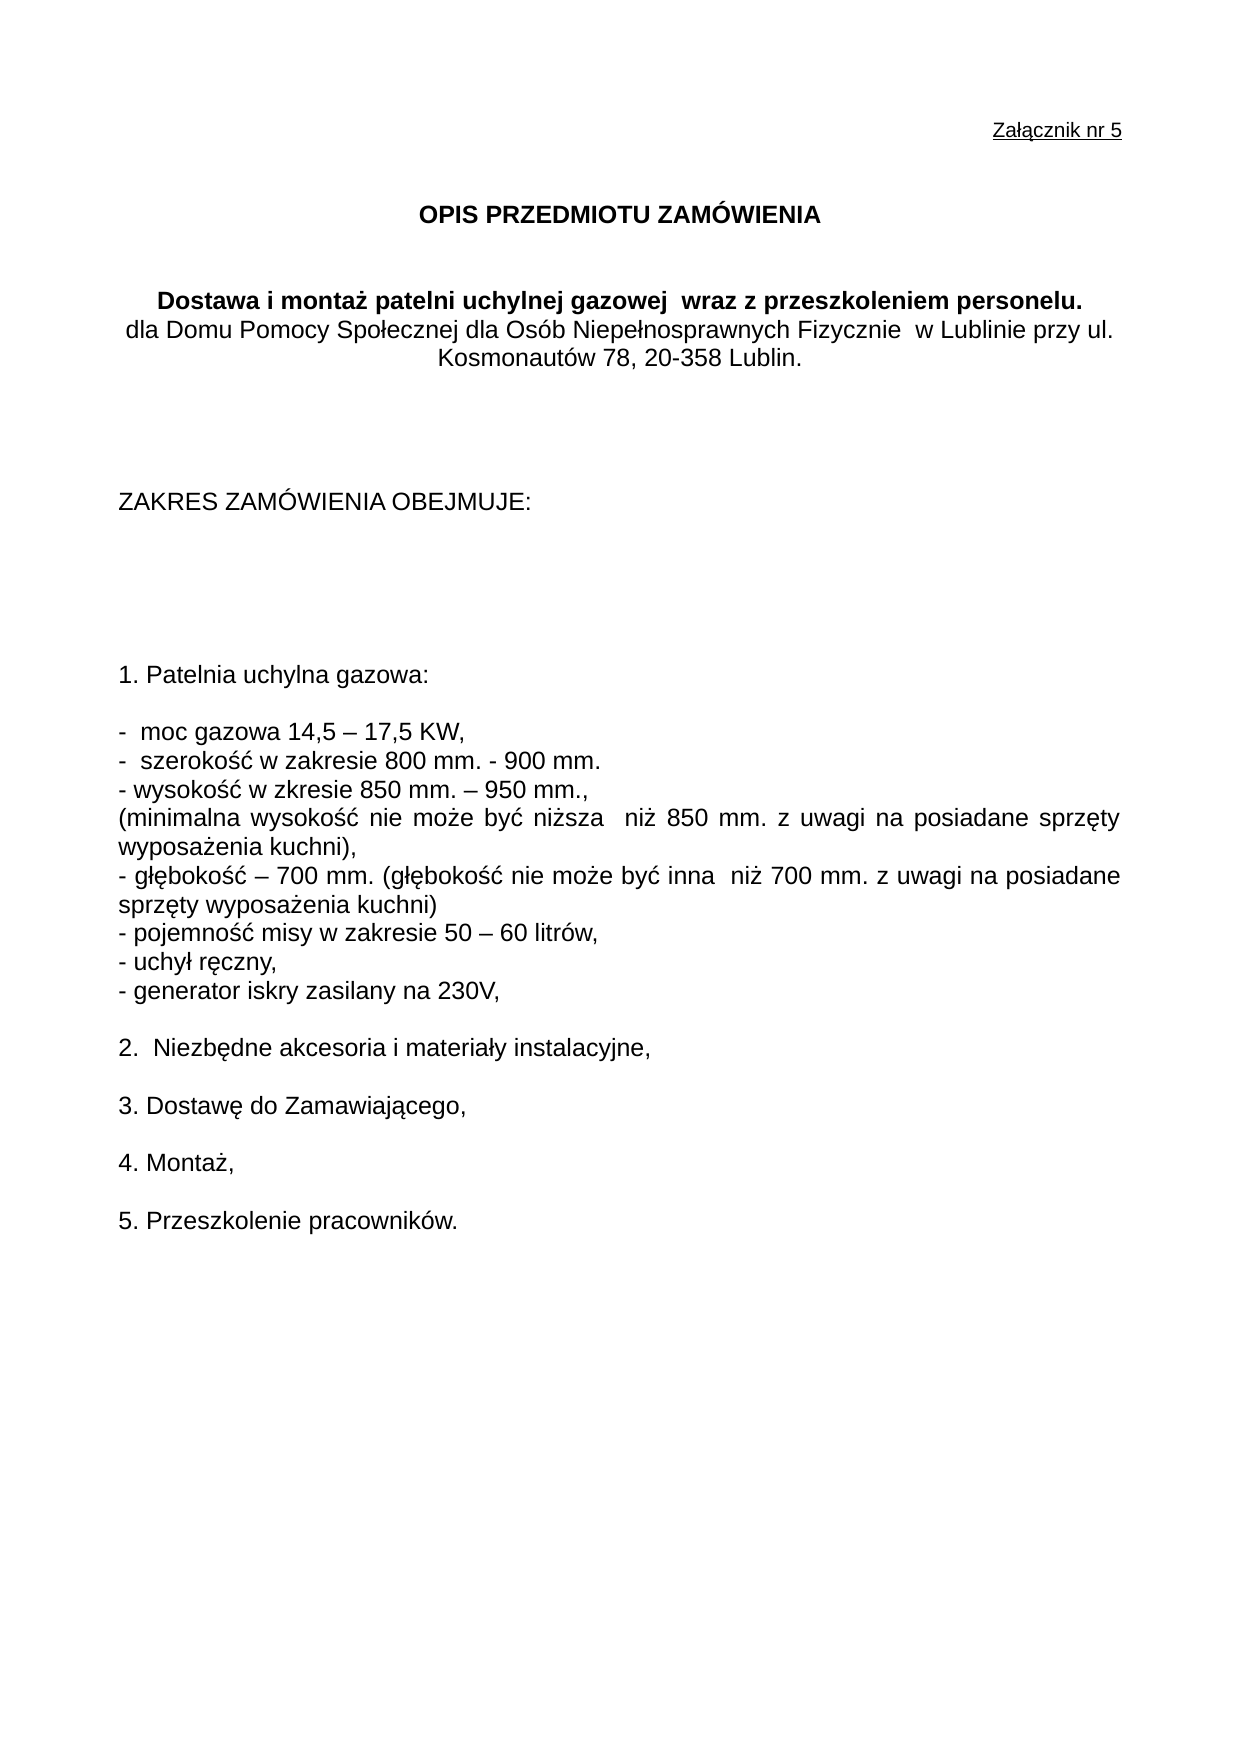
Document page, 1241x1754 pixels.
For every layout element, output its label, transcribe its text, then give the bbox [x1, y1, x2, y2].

text Załącznik nr 5 [118, 118, 1122, 142]
text dla Domu Pomocy Społecznej dla Osób Niepełnosprawnych Fizycznie w Lublinie przy ul. Kosmonautów 78, 20-358 Lublin. [118, 314, 1122, 372]
text - pojemność misy w zakresie 50 – 60 litrów, [118, 918, 1122, 947]
text 1. Patelnia uchylna gazowa: [118, 659, 1122, 688]
text 3. Dostawę do Zamawiającego, [118, 1091, 1122, 1119]
text 2. Niezbędne akcesoria i materiały instalacyjne, [118, 1033, 1122, 1062]
text - uchył ręczny, [118, 947, 1122, 976]
text - moc gazowa 14,5 – 17,5 KW, [118, 717, 1122, 746]
text - głębokość – 700 mm. (głębokość nie może być inna niż 700 mm. z uwagi na posiadane sprzęty wyposażenia kuchni) [118, 861, 1122, 918]
text OPIS PRZEDMIOTU ZAMÓWIENIA [118, 199, 1122, 228]
text 4. Montaż, [118, 1148, 1122, 1177]
text (minimalna wysokość nie może być niższa niż 850 mm. z uwagi na posiadane sprzęty wyposażenia kuchni), [118, 803, 1122, 861]
text ZAKRES ZAMÓWIENIA OBEJMUJE: [118, 487, 1122, 516]
text - wysokość w zkresie 850 mm. – 950 mm., [118, 774, 1122, 803]
text - szerokość w zakresie 800 mm. - 900 mm. [118, 746, 1122, 774]
text - generator iskry zasilany na 230V, [118, 976, 1122, 1004]
text 5. Przeszkolenie pracowników. [118, 1206, 1122, 1234]
text Dostawa i montaż patelni uchylnej gazowej wraz z przeszkoleniem personelu. [118, 286, 1122, 314]
